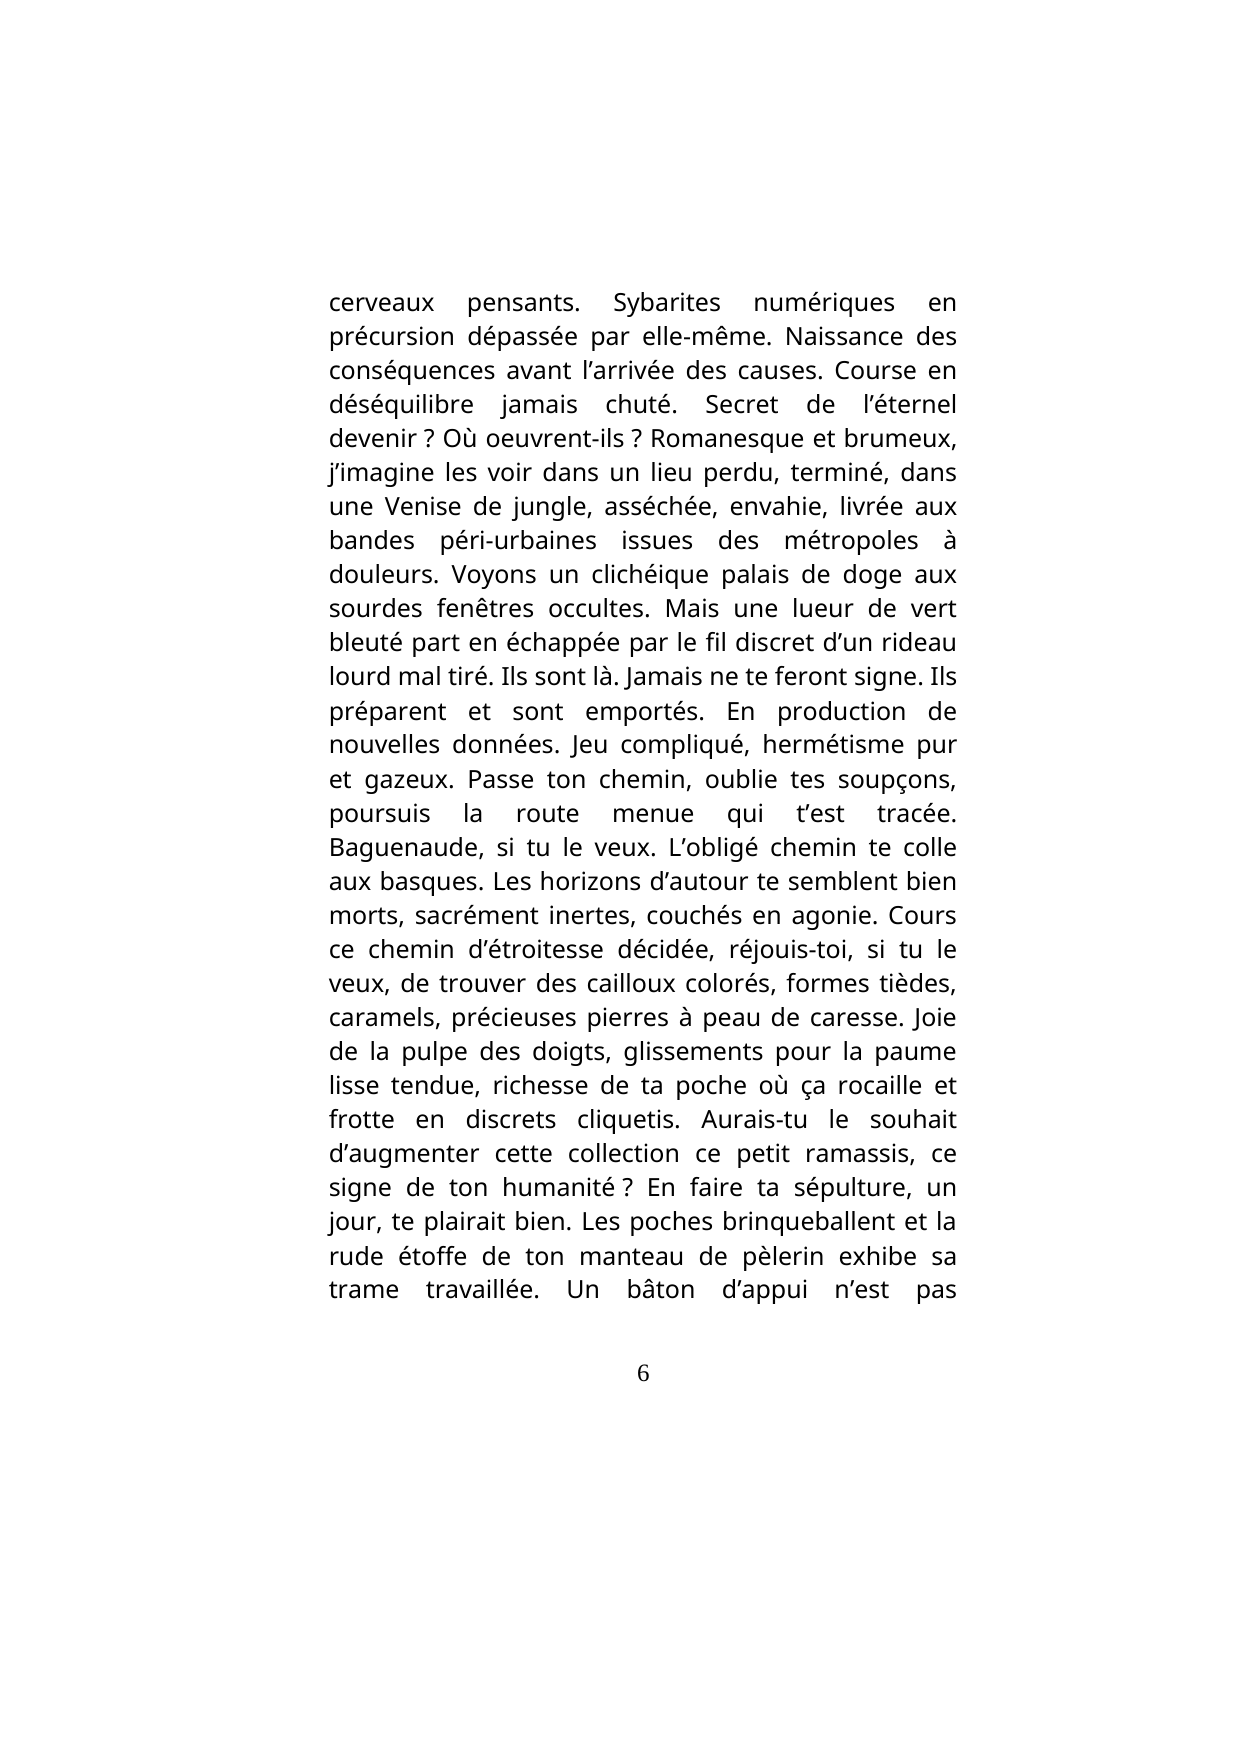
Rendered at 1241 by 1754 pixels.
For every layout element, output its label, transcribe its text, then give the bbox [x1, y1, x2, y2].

text cerveaux pensants. Sybarites numériques en précursion dépassée par elle-même. Naissance des conséquences avant l’arrivée des causes. Course en déséquilibre jamais chuté. Secret de l’éternel devenir ? Où oeuvrent-ils ? Romanesque et brumeux, j’imagine les voir dans un lieu perdu, terminé, dans une Venise de jungle, asséchée, envahie, livrée aux bandes péri-urbaines issues des métropoles à douleurs. Voyons un clichéique palais de doge aux sourdes fenêtres occultes. Mais une lueur de vert bleuté part en échappée par le fil discret d’un rideau lourd mal tiré. Ils sont là. Jamais ne te feront signe. Ils préparent et sont emportés. En production de nouvelles données. Jeu compliqué, hermétisme pur et gazeux. Passe ton chemin, oublie tes soupçons, poursuis la route menue qui t’est tracée. Baguenaude, si tu le veux. L’obligé chemin te colle aux basques. Les horizons d’autour te semblent bien morts, sacrément inertes, couchés en agonie. Cours ce chemin d’étroitesse décidée, réjouis-toi, si tu le veux, de trouver des cailloux colorés, formes tièdes, caramels, précieuses pierres à peau de caresse. Joie de la pulpe des doigts, glissements pour la paume lisse tendue, richesse de ta poche où ça rocaille et frotte en discrets cliquetis. Aurais-tu le souhait d’augmenter cette collection ce petit ramassis, ce signe de ton humanité ? En faire ta sépulture, un jour, te plairait bien. Les poches brinqueballent et la rude étoffe de ton manteau de pèlerin exhibe sa trame travaillée. Un bâton d’appui n’est pas [328, 284, 958, 1306]
